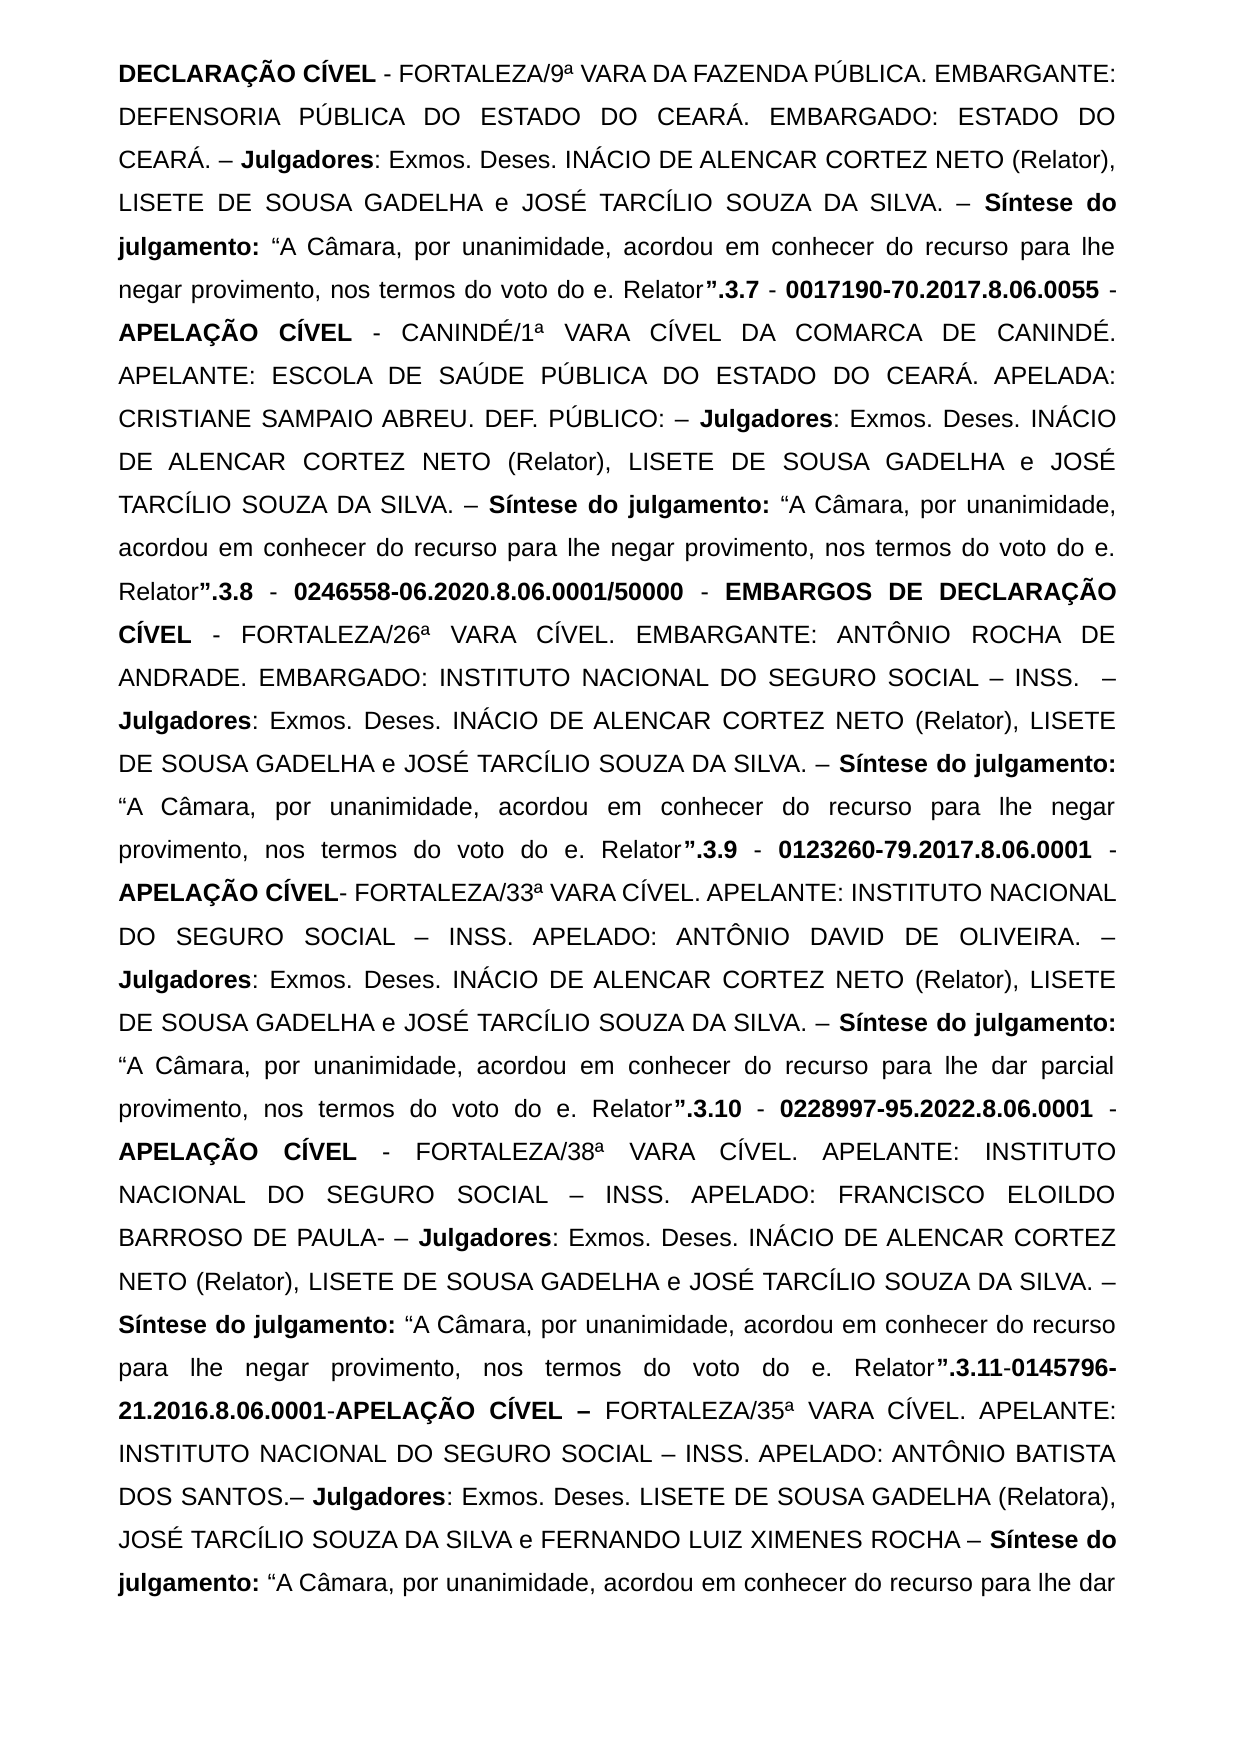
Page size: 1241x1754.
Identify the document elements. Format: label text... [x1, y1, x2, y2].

text DECLARAÇÃO CÍVEL - FORTALEZA/9ª VARA DA FAZENDA PÚBLICA. EMBARGANTE: DEFENSORIA PÚBLICA DO ESTADO DO CEARÁ. EMBARGADO: ESTADO DO CEARÁ. – Julgadores: Exmos. Deses. INÁCIO DE ALENCAR CORTEZ NETO (Relator), LISETE DE SOUSA GADELHA e JOSÉ TARCÍLIO SOUZA DA SILVA. – Síntese do julgamento: “A Câmara, por unanimidade, acordou em conhecer do recurso para lhe negar provimento, nos termos do voto do e. Relator”.3.7 - 0017190-70.2017.8.06.0055 - APELAÇÃO CÍVEL - CANINDÉ/1ª VARA CÍVEL DA COMARCA DE CANINDÉ. APELANTE: ESCOLA DE SAÚDE PÚBLICA DO ESTADO DO CEARÁ. APELADA: CRISTIANE SAMPAIO ABREU. DEF. PÚBLICO: – Julgadores: Exmos. Deses. INÁCIO DE ALENCAR CORTEZ NETO (Relator), LISETE DE SOUSA GADELHA e JOSÉ TARCÍLIO SOUZA DA SILVA. – Síntese do julgamento: “A Câmara, por unanimidade, acordou em conhecer do recurso para lhe negar provimento, nos termos do voto do e. Relator”.3.8 - 0246558-06.2020.8.06.0001/50000 - EMBARGOS DE DECLARAÇÃO CÍVEL - FORTALEZA/26ª VARA CÍVEL. EMBARGANTE: ANTÔNIO ROCHA DE ANDRADE. EMBARGADO: INSTITUTO NACIONAL DO SEGURO SOCIAL – INSS. – Julgadores: Exmos. Deses. INÁCIO DE ALENCAR CORTEZ NETO (Relator), LISETE DE SOUSA GADELHA e JOSÉ TARCÍLIO SOUZA DA SILVA. – Síntese do julgamento: “A Câmara, por unanimidade, acordou em conhecer do recurso para lhe negar provimento, nos termos do voto do e. Relator”.3.9 - 0123260-79.2017.8.06.0001 - APELAÇÃO CÍVEL- FORTALEZA/33ª VARA CÍVEL. APELANTE: INSTITUTO NACIONAL DO SEGURO SOCIAL – INSS. APELADO: ANTÔNIO DAVID DE OLIVEIRA. – Julgadores: Exmos. Deses. INÁCIO DE ALENCAR CORTEZ NETO (Relator), LISETE DE SOUSA GADELHA e JOSÉ TARCÍLIO SOUZA DA SILVA. – Síntese do julgamento: “A Câmara, por unanimidade, acordou em conhecer do recurso para lhe dar parcial provimento, nos termos do voto do e. Relator”.3.10 - 0228997-95.2022.8.06.0001 - APELAÇÃO CÍVEL - FORTALEZA/38ª VARA CÍVEL. APELANTE: INSTITUTO NACIONAL DO SEGURO SOCIAL – INSS. APELADO: FRANCISCO ELOILDO BARROSO DE PAULA- – Julgadores: Exmos. Deses. INÁCIO DE ALENCAR CORTEZ NETO (Relator), LISETE DE SOUSA GADELHA e JOSÉ TARCÍLIO SOUZA DA SILVA. – Síntese do julgamento: “A Câmara, por unanimidade, acordou em conhecer do recurso para lhe negar provimento, nos termos do voto do e. Relator”.3.11-0145796-21.2016.8.06.0001-APELAÇÃO CÍVEL – FORTALEZA/35ª VARA CÍVEL. APELANTE: INSTITUTO NACIONAL DO SEGURO SOCIAL – INSS. APELADO: ANTÔNIO BATISTA DOS SANTOS.– Julgadores: Exmos. Deses. LISETE DE SOUSA GADELHA (Relatora), JOSÉ TARCÍLIO SOUZA DA SILVA e FERNANDO LUIZ XIMENES ROCHA – Síntese do julgamento: “A Câmara, por unanimidade, acordou em conhecer do recurso para lhe dar [118, 59, 1117, 1597]
